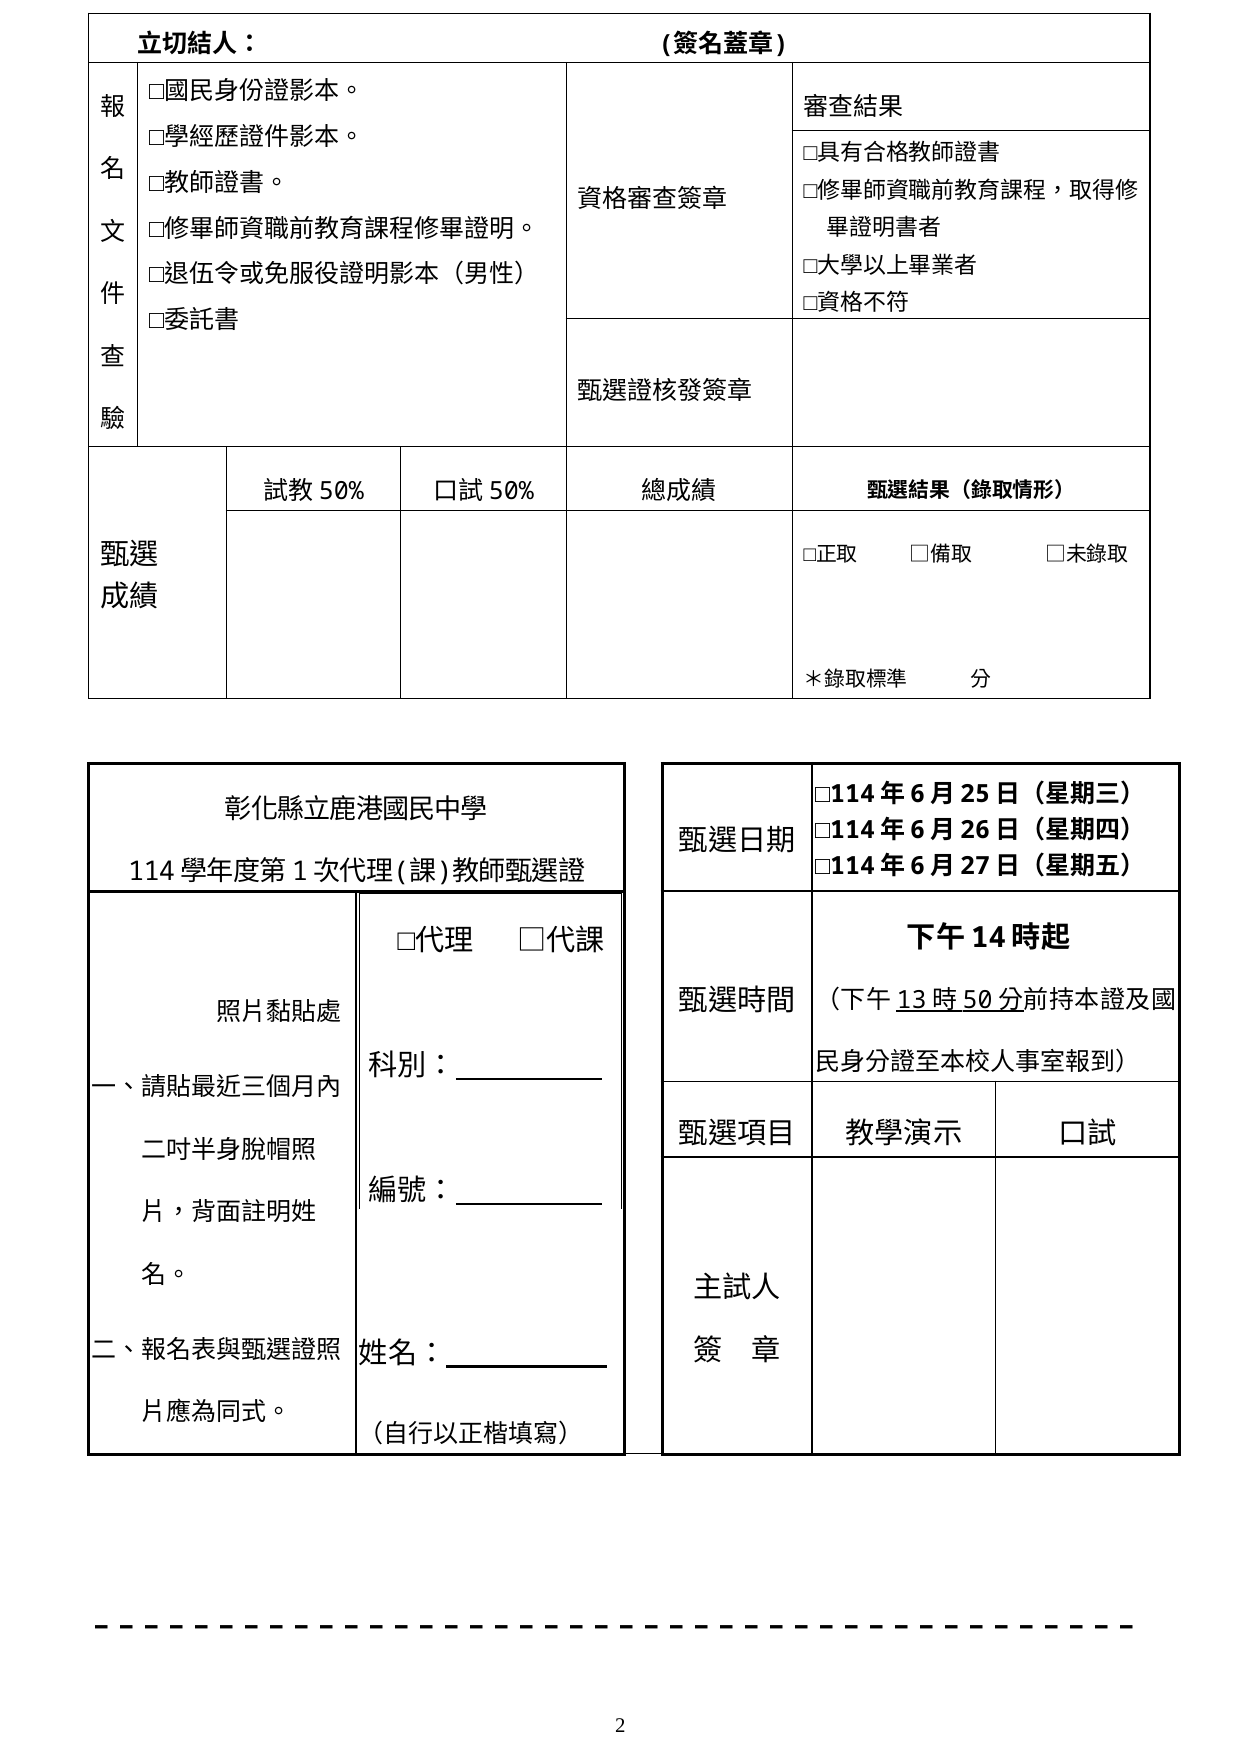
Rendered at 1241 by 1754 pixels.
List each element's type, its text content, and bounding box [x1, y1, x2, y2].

table_cell 甄選結果（錄取情形） [793, 447, 1149, 510]
table_cell 下午14時起 （下午13時50分前持本證及國民身分證至本校人事室報到） [813, 892, 1178, 1081]
table_cell □代理 □代課 科別： 編號： 姓名： （自行以正楷填寫） [357, 893, 623, 1452]
table_header □114年6月25日（星期三） □114年6月26日（星期四） □114年6月27日（星期五） [813, 765, 1178, 890]
table_cell [401, 511, 566, 698]
table_cell 照片黏貼處 一、請貼最近三個月內二吋半身脫帽照片，背面註明姓名。 二、報名表與甄選證照片應為同式。 [90, 893, 355, 1452]
table_header 彰化縣立鹿港國民中學 114學年度第1次代理(課)教師甄選證 [90, 765, 623, 890]
table_cell [813, 1158, 995, 1452]
table_cell 總成績 [567, 447, 792, 510]
table_cell [996, 1158, 1178, 1452]
table_cell □具有合格教師證書 □修畢師資職前教育課程，取得修畢證明書者 □大學以上畢業者 □資格不符 [793, 131, 1149, 318]
table_cell 試教50% [227, 447, 400, 510]
table_cell 教學演示 [813, 1082, 995, 1156]
table_cell [793, 319, 1149, 446]
table_cell [227, 511, 400, 698]
table_cell 主試人 簽 章 [664, 1158, 811, 1452]
table_header [626, 762, 661, 1452]
table_cell 甄選證核發簽章 [567, 319, 792, 446]
table_cell 甄選時間 [664, 892, 811, 1081]
table_cell 甄選項目 [664, 1082, 811, 1156]
table_cell 資格審查簽章 [567, 63, 792, 318]
table_cell □正取 □備取 □未錄取 ＊錄取標準 分 [793, 511, 1149, 698]
table_cell [567, 511, 792, 698]
table_cell 口試50% [401, 447, 566, 510]
table_cell 報名文件查驗 [89, 63, 137, 446]
table_cell 立切結人： (簽名蓋章) [89, 14, 1149, 62]
text -------------------------------------------------- [89, 1581, 1152, 1643]
table_cell 甄選 成績 [89, 447, 226, 698]
table_cell 審查結果 [793, 63, 1149, 129]
table_header 甄選日期 [664, 765, 811, 890]
table_cell □國民身份證影本。 □學經歷證件影本。 □教師證書。 □修畢師資職前教育課程修畢證明。 □退伍令或免服役證明影本（男性） □委託書 [138, 63, 566, 446]
table_cell 口試 [996, 1082, 1178, 1156]
